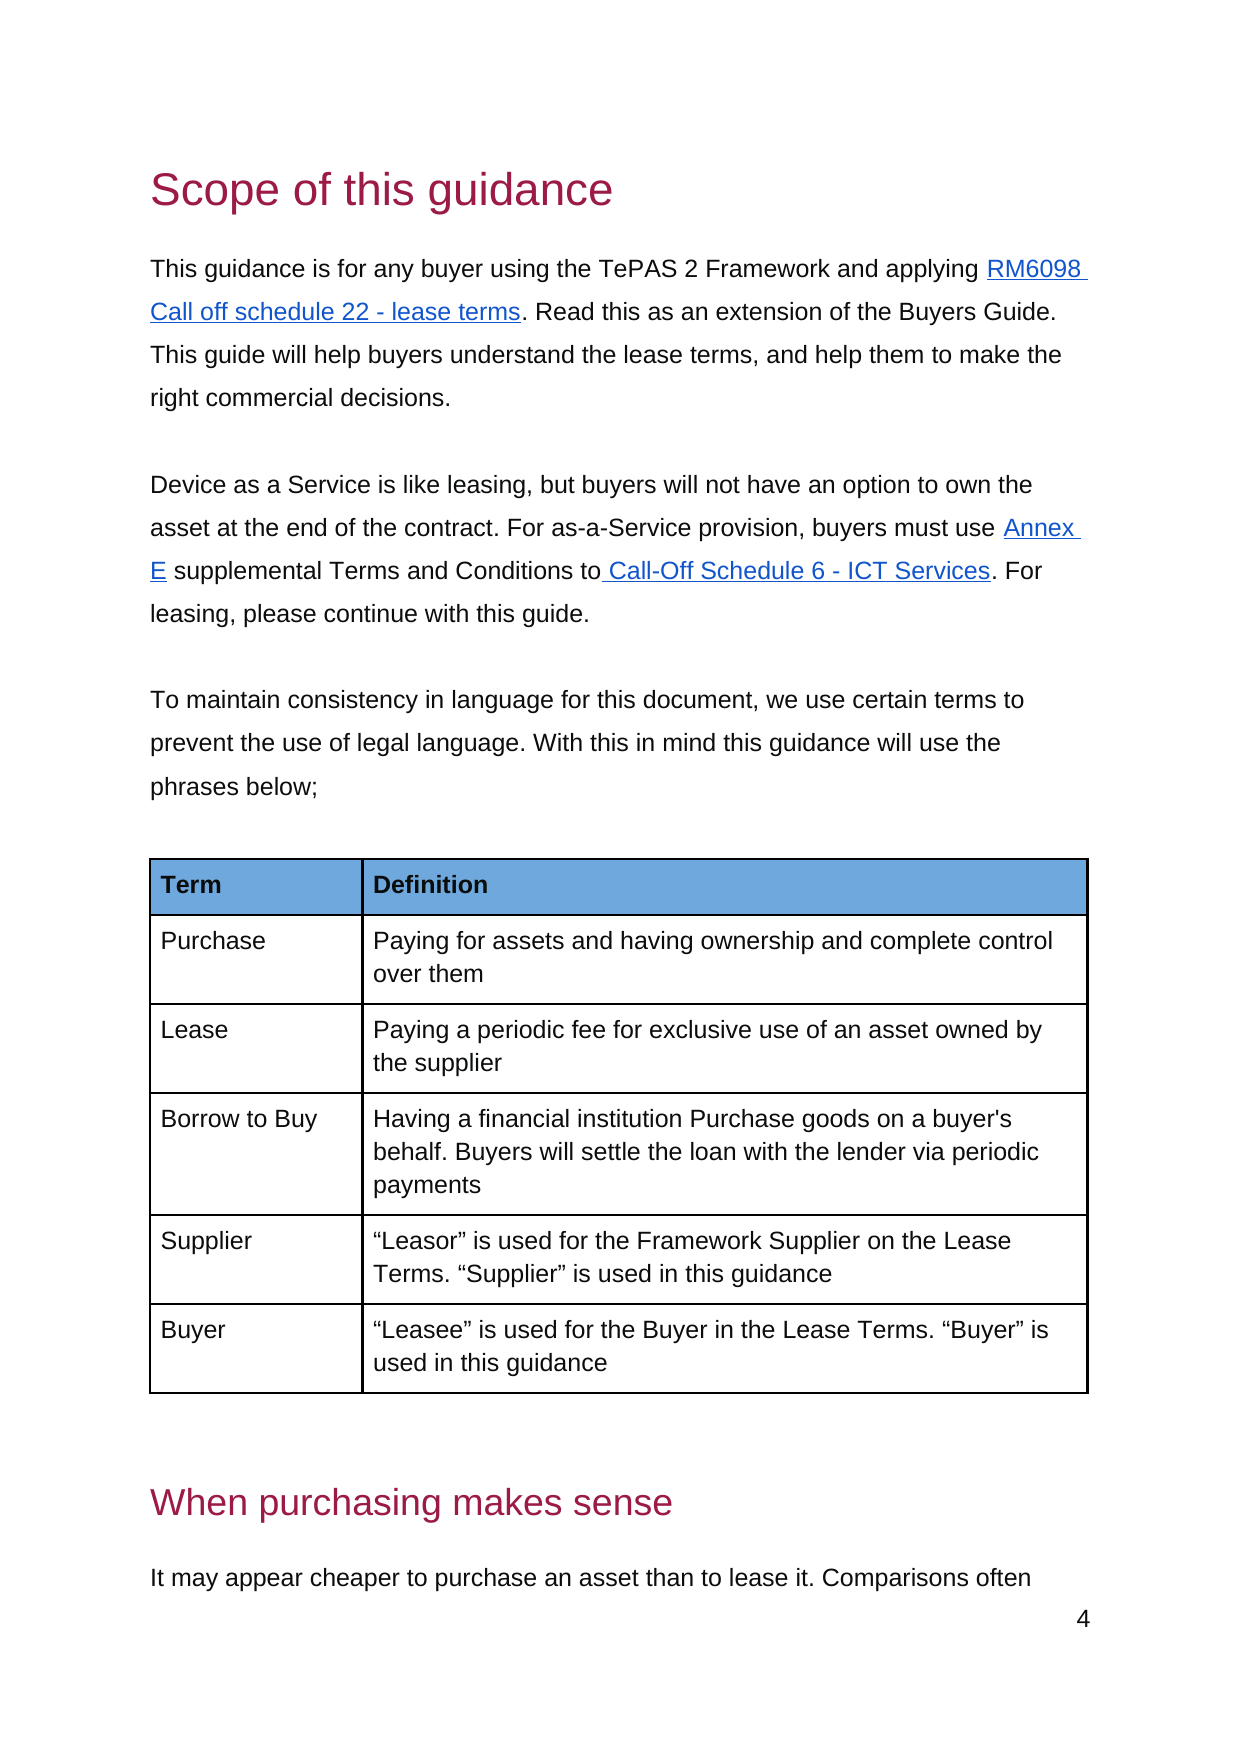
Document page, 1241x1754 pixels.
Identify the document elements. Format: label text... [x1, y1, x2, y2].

table_cell Supplier [151, 1216, 361, 1303]
table_header Term [151, 860, 361, 914]
table_cell Having a financial institution Purchase goods on a buyer's behalf. Buyers will settle the loan with the lender via periodic payments [364, 1094, 1086, 1214]
text To maintain consistency in language for this document, we use certain terms to prevent the use of legal language. With this in mind this guidance will use the phrases below; [150, 685, 1090, 800]
table_cell Borrow to Buy [151, 1094, 361, 1214]
table_cell Paying a periodic fee for exclusive use of an asset owned by the supplier [364, 1005, 1086, 1092]
table_cell “Leasor” is used for the Framework Supplier on the Lease Terms. “Supplier” is used in this guidance [364, 1216, 1086, 1303]
subtitle Scope of this guidance [150, 162, 1090, 215]
table_cell “Leasee” is used for the Buyer in the Lease Terms. “Buyer” is used in this guidance [364, 1305, 1086, 1392]
text Device as a Service is like leasing, but buyers will not have an option to own the asset at the end of the contract. For as-a-Service provision, buyers must use Annex E supplemental Terms and Conditions to Call-Off Schedule 6 - ICT Services. For leasing, please continue with this guide. [150, 470, 1090, 628]
table_cell Purchase [151, 916, 361, 1003]
text It may appear cheaper to purchase an asset than to lease it. Comparisons often [150, 1563, 1090, 1592]
table_cell Paying for assets and having ownership and complete control over them [364, 916, 1086, 1003]
table_cell Lease [151, 1005, 361, 1092]
subtitle When purchasing makes sense [150, 1480, 1090, 1523]
text This guidance is for any buyer using the TePAS 2 Framework and applying RM6098 Call off schedule 22 - lease terms. Read this as an extension of the Buyers Guide. This guide will help buyers understand the lease terms, and help them to make the right commercial decisions. [150, 254, 1090, 412]
table_cell Buyer [151, 1305, 361, 1392]
table_header Definition [364, 860, 1086, 914]
